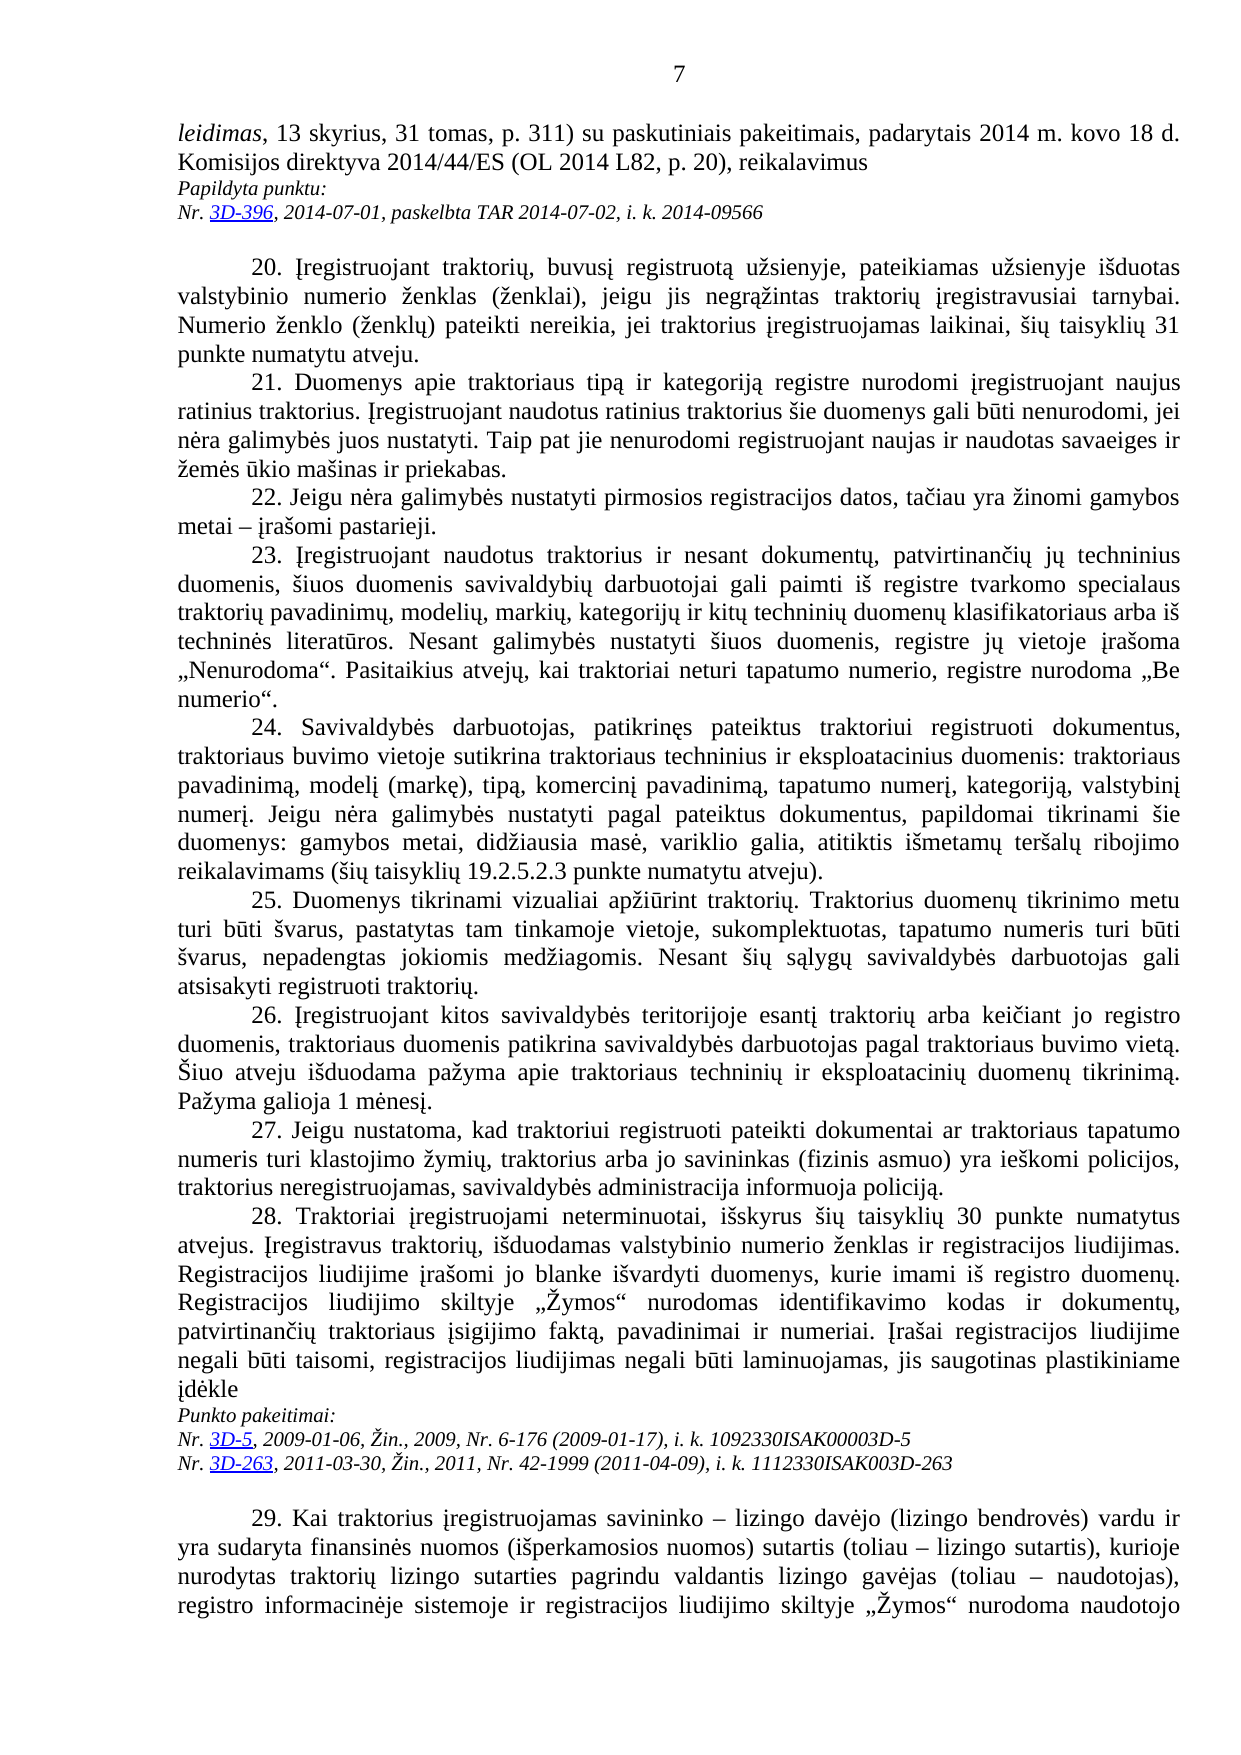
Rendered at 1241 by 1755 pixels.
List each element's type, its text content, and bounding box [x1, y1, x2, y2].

text leidimas, 13 skyrius, 31 tomas, p. 311) su paskutiniais pakeitimais, padarytais 2014 m. kovo 18 d. Komisijos direktyva 2014/44/ES (OL 2014 L82, p. 20), reikalavimus [177, 118, 1181, 176]
text Nr. 3D-263, 2011-03-30, Žin., 2011, Nr. 42-1999 (2011-04-09), i. k. 1112330ISAK003D-263 [177, 1451, 1181, 1475]
text 24. Savivaldybės darbuotojas, patikrinęs pateiktus traktoriui registruoti dokumentus, traktoriaus buvimo vietoje sutikrina traktoriaus techninius ir eksploatacinius duomenis: traktoriaus pavadinimą, modelį (markę), tipą, komercinį pavadinimą, tapatumo numerį, kategoriją, valstybinį numerį. Jeigu nėra galimybės nustatyti pagal pateiktus dokumentus, papildomai tikrinami šie duomenys: gamybos metai, didžiausia masė, variklio galia, atitiktis išmetamų teršalų ribojimo reikalavimams (šių taisyklių 19.2.5.2.3 punkte numatytu atveju). [177, 712, 1181, 885]
text Punkto pakeitimai: [177, 1402, 1181, 1427]
text 27. Jeigu nustatoma, kad traktoriui registruoti pateikti dokumentai ar traktoriaus tapatumo numeris turi klastojimo žymių, traktorius arba jo savininkas (fizinis asmuo) yra ieškomi policijos, traktorius neregistruojamas, savivaldybės administracija informuoja policiją. [177, 1115, 1181, 1201]
text 23. Įregistruojant naudotus traktorius ir nesant dokumentų, patvirtinančių jų techninius duomenis, šiuos duomenis savivaldybių darbuotojai gali paimti iš registre tvarkomo specialaus traktorių pavadinimų, modelių, markių, kategorijų ir kitų techninių duomenų klasifikatoriaus arba iš techninės literatūros. Nesant galimybės nustatyti šiuos duomenis, registre jų vietoje įrašoma „Nenurodoma“. Pasitaikius atvejų, kai traktoriai neturi tapatumo numerio, registre nurodoma „Be numerio“. [177, 540, 1181, 712]
text 25. Duomenys tikrinami vizualiai apžiūrint traktorių. Traktorius duomenų tikrinimo metu turi būti švarus, pastatytas tam tinkamoje vietoje, sukomplektuotas, tapatumo numeris turi būti švarus, nepadengtas jokiomis medžiagomis. Nesant šių sąlygų savivaldybės darbuotojas gali atsisakyti registruoti traktorių. [177, 885, 1181, 1000]
text 21. Duomenys apie traktoriaus tipą ir kategoriją registre nurodomi įregistruojant naujus ratinius traktorius. Įregistruojant naudotus ratinius traktorius šie duomenys gali būti nenurodomi, jei nėra galimybės juos nustatyti. Taip pat jie nenurodomi registruojant naujas ir naudotas savaeiges ir žemės ūkio mašinas ir priekabas. [177, 367, 1181, 482]
text 20. Įregistruojant traktorių, buvusį registruotą užsienyje, pateikiamas užsienyje išduotas valstybinio numerio ženklas (ženklai), jeigu jis negrąžintas traktorių įregistravusiai tarnybai. Numerio ženklo (ženklų) pateikti nereikia, jei traktorius įregistruojamas laikinai, šių taisyklių 31 punkte numatytu atveju. [177, 252, 1181, 367]
text Nr. 3D-396, 2014-07-01, paskelbta TAR 2014-07-02, i. k. 2014-09566 [177, 200, 1181, 224]
text Papildyta punktu: [177, 176, 1181, 200]
text Nr. 3D-5, 2009-01-06, Žin., 2009, Nr. 6-176 (2009-01-17), i. k. 1092330ISAK00003D-5 [177, 1427, 1181, 1451]
text 22. Jeigu nėra galimybės nustatyti pirmosios registracijos datos, tačiau yra žinomi gamybos metai – įrašomi pastarieji. [177, 482, 1181, 540]
text 28. Traktoriai įregistruojami neterminuotai, išskyrus šių taisyklių 30 punkte numatytus atvejus. Įregistravus traktorių, išduodamas valstybinio numerio ženklas ir registracijos liudijimas. Registracijos liudijime įrašomi jo blanke išvardyti duomenys, kurie imami iš registro duomenų. Registracijos liudijimo skiltyje „Žymos“ nurodomas identifikavimo kodas ir dokumentų, patvirtinančių traktoriaus įsigijimo faktą, pavadinimai ir numeriai. Įrašai registracijos liudijime negali būti taisomi, registracijos liudijimas negali būti laminuojamas, jis saugotinas plastikiniame įdėkle [177, 1201, 1181, 1402]
text 26. Įregistruojant kitos savivaldybės teritorijoje esantį traktorių arba keičiant jo registro duomenis, traktoriaus duomenis patikrina savivaldybės darbuotojas pagal traktoriaus buvimo vietą. Šiuo atveju išduodama pažyma apie traktoriaus techninių ir eksploatacinių duomenų tikrinimą. Pažyma galioja 1 mėnesį. [177, 1000, 1181, 1115]
text 29. Kai traktorius įregistruojamas savininko – lizingo davėjo (lizingo bendrovės) vardu ir yra sudaryta finansinės nuomos (išperkamosios nuomos) sutartis (toliau – lizingo sutartis), kurioje nurodytas traktorių lizingo sutarties pagrindu valdantis lizingo gavėjas (toliau – naudotojas), registro informacinėje sistemoje ir registracijos liudijimo skiltyje „Žymos“ nurodoma naudotojo [177, 1503, 1181, 1618]
